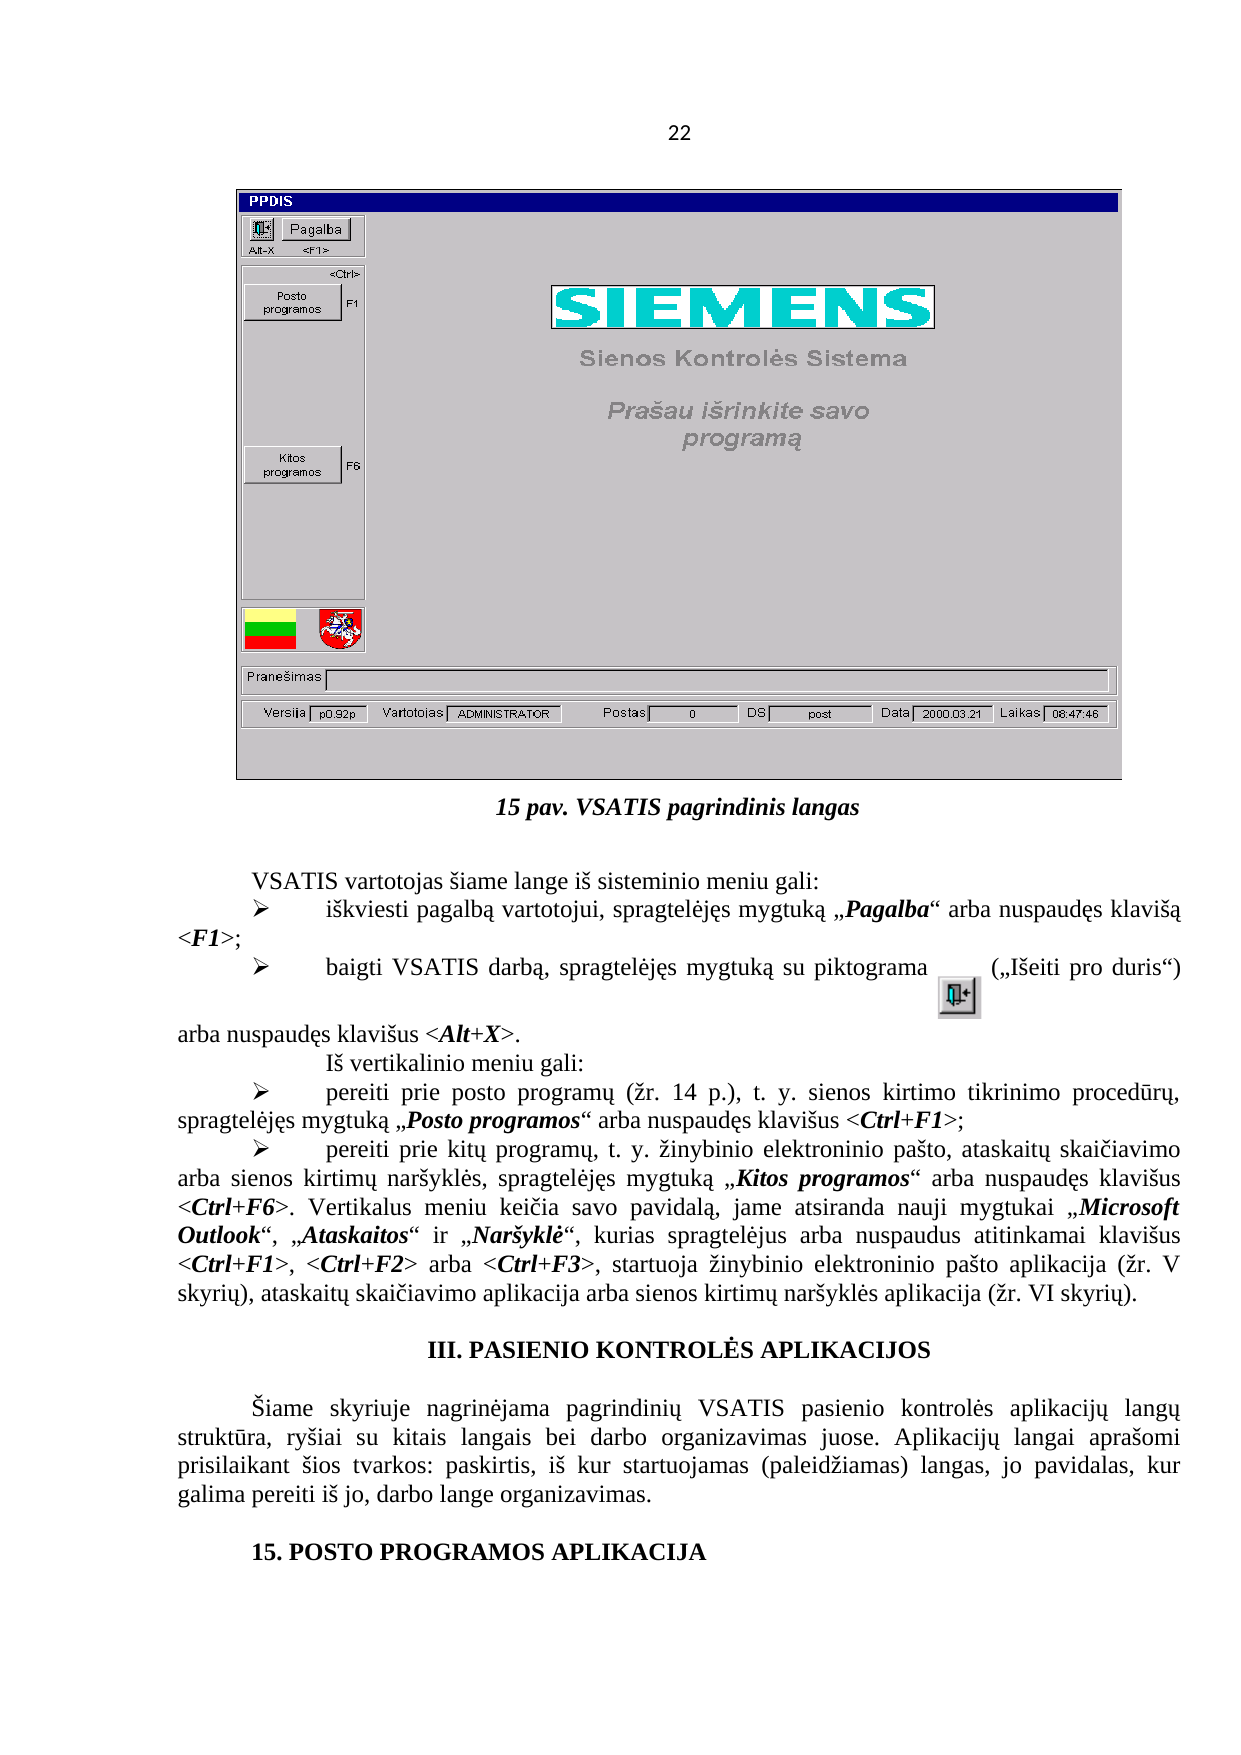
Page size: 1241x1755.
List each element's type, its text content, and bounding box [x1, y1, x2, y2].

text Iš vertikalinio meniu gali: [252, 1048, 1181, 1077]
text  iškviesti pagalbą vartotojui, spragtelėjęs mygtuką „Pagalba“ arba nuspaudęs klavišą <F1>; [177, 894, 1181, 952]
text III. PASIENIO KONTROLĖS APLIKACIJOS [177, 1335, 1181, 1364]
text 15. Posto programos aPLIKACIJA [177, 1537, 1181, 1565]
text  pereiti prie kitų programų, t. y. žinybinio elektroninio pašto, ataskaitų skaičiavimo arba sienos kirtimų naršyklės, spragtelėjęs mygtuką „Kitos programos“ arba nuspaudęs klavišus <Ctrl+F6>. Vertikalus meniu keičia savo pavidalą, jame atsiranda nauji mygtukai „Microsoft Outlook“, „Ataskaitos“ ir „Naršyklė“, kurias spragtelėjus arba nuspaudus atitinkamai klavišus <Ctrl+F1>, <Ctrl+F2> arba <Ctrl+F3>, startuoja žinybinio elektroninio pašto aplikacija (žr. V skyrių), ataskaitų skaičiavimo aplikacija arba sienos kirtimų naršyklės aplikacija (žr. VI skyrių). [177, 1134, 1181, 1307]
text Šiame skyriuje nagrinėjama pagrindinių VSATIS pasienio kontrolės aplikacijų langų struktūra, ryšiai su kitais langais bei darbo organizavimas juose. Aplikacijų langai aprašomi prisilaikant šios tvarkos: paskirtis, iš kur startuojamas (paleidžiamas) langas, jo pavidalas, kur galima pereiti iš jo, darbo lange organizavimas. [177, 1393, 1181, 1508]
text  pereiti prie posto programų (žr. 14 p.), t. y. sienos kirtimo tikrinimo procedūrų, spragtelėjęs mygtuką „Posto programos“ arba nuspaudęs klavišus <Ctrl+F1>; [177, 1077, 1181, 1134]
text VSATIS vartotojas šiame lange iš sisteminio meniu gali: [177, 866, 1181, 894]
text  baigti VSATIS darbą, spragtelėjęs mygtuką su piktograma („Išeiti pro duris“) arba nuspaudęs klavišus <Alt+X>. [177, 952, 1181, 1048]
text 15 pav. VSATIS pagrindinis langas [179, 792, 1179, 820]
